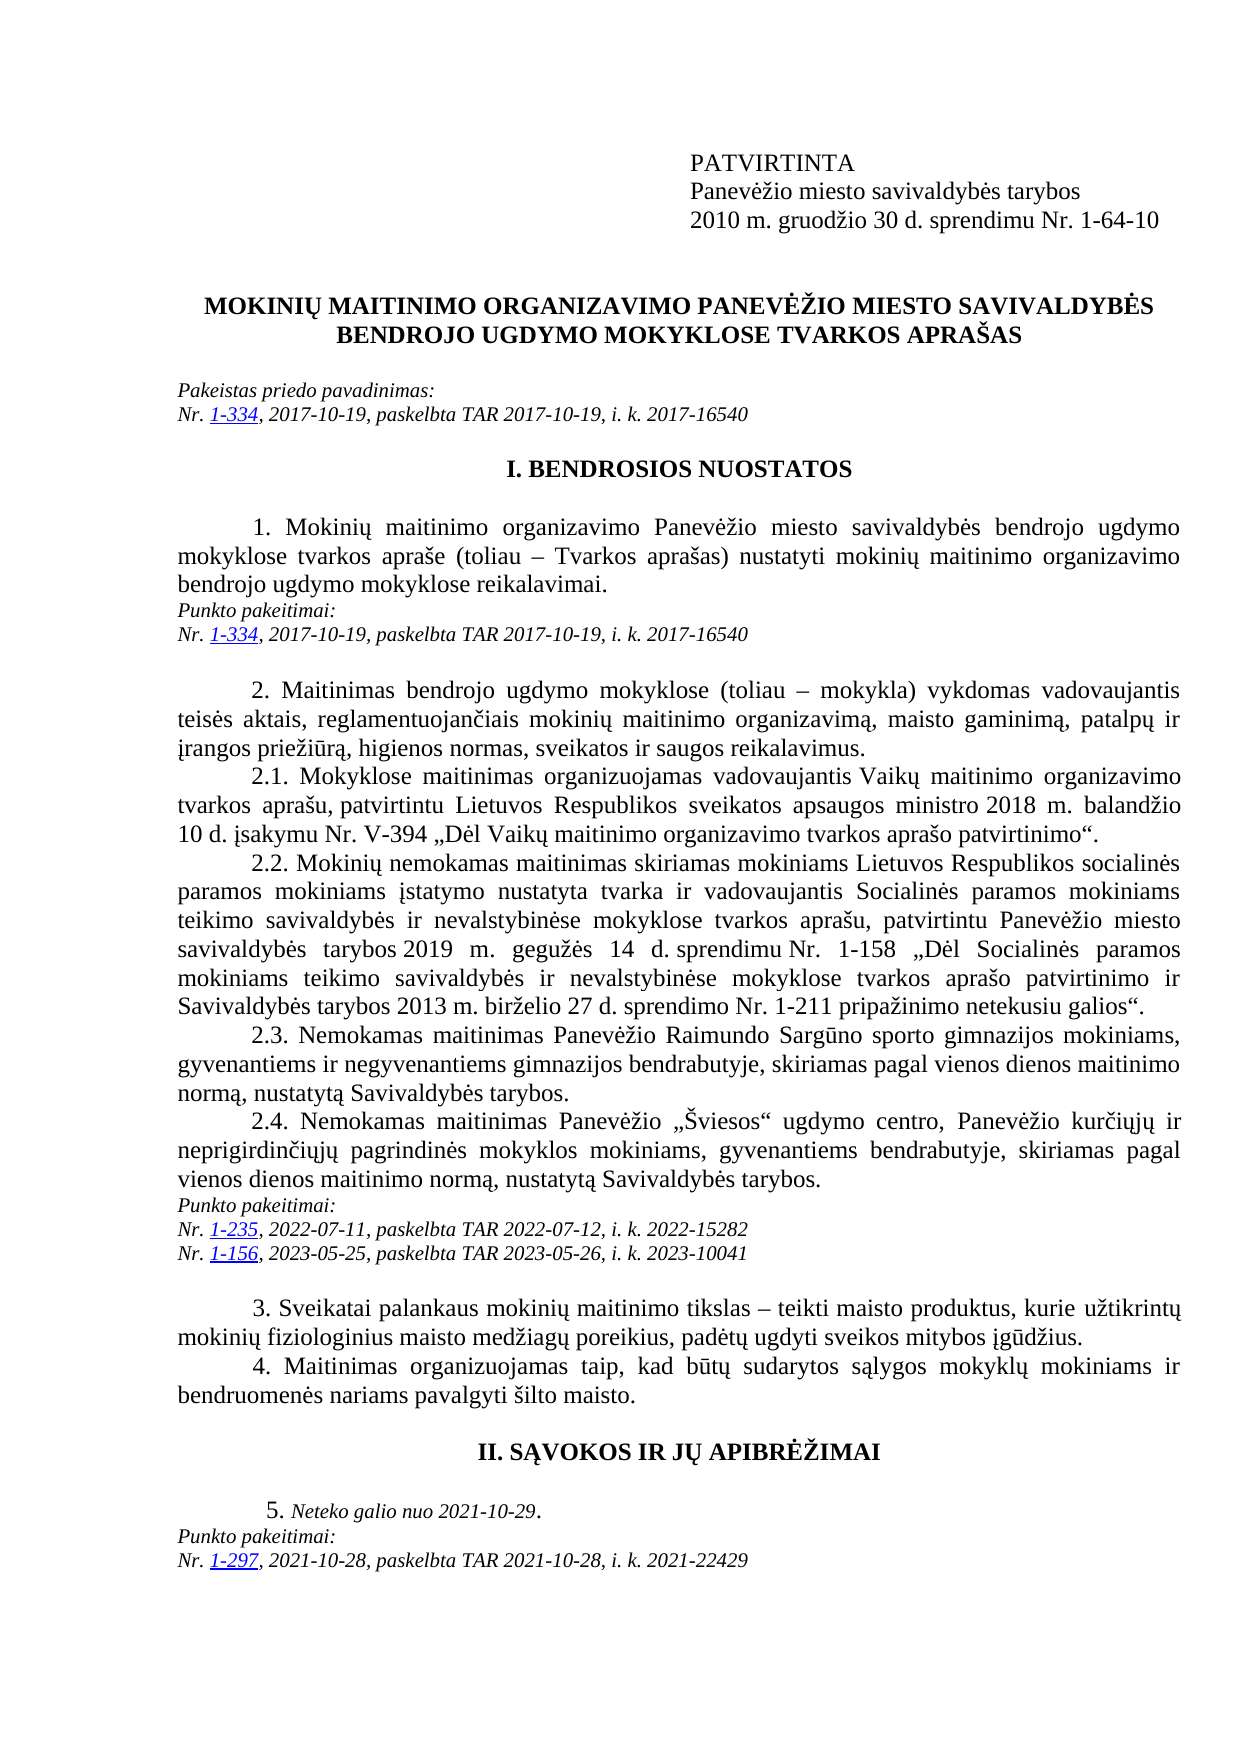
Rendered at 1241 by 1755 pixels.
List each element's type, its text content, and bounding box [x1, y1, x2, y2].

text 3. Sveikatai palankaus mokinių maitinimo tikslas – teikti maisto produktus, kurie užtikrintų mokinių fiziologinius maisto medžiagų poreikius, padėtų ugdyti sveikos mitybos įgūdžius. [177, 1293, 1181, 1351]
text I. BENDROSIOS NUOSTATOS [177, 454, 1181, 483]
text Nr. 1-334, 2017-10-19, paskelbta TAR 2017-10-19, i. k. 2017-16540 [177, 402, 1181, 426]
text 2010 m. gruodžio 30 d. sprendimu Nr. 1-64-10 [690, 205, 1181, 234]
text 4. Maitinimas organizuojamas taip, kad būtų sudarytos sąlygos mokyklų mokiniams ir bendruomenės nariams pavalgyti šilto maisto. [177, 1351, 1181, 1408]
text 1. Mokinių maitinimo organizavimo Panevėžio miesto savivaldybės bendrojo ugdymo mokyklose tvarkos apraše (toliau – Tvarkos aprašas) nustatyti mokinių maitinimo organizavimo bendrojo ugdymo mokyklose reikalavimai. [177, 512, 1181, 598]
text Nr. 1-156, 2023-05-25, paskelbta TAR 2023-05-26, i. k. 2023-10041 [177, 1241, 1181, 1265]
text Punkto pakeitimai: [177, 598, 1181, 622]
text Nr. 1-235, 2022-07-11, paskelbta TAR 2022-07-12, i. k. 2022-15282 [177, 1217, 1181, 1241]
text II. SĄVOKOS IR JŲ APIBRĖŽIMAI [177, 1437, 1181, 1466]
text 2.2. Mokinių nemokamas maitinimas skiriamas mokiniams Lietuvos Respublikos socialinės paramos mokiniams įstatymo nustatyta tvarka ir vadovaujantis Socialinės paramos mokiniams teikimo savivaldybės ir nevalstybinėse mokyklose tvarkos aprašu, patvirtintu Panevėžio miesto savivaldybės tarybos 2019 m. gegužės 14 d. sprendimu Nr. 1-158 „Dėl Socialinės paramos mokiniams teikimo savivaldybės ir nevalstybinėse mokyklose tvarkos aprašo patvirtinimo ir Savivaldybės tarybos 2013 m. birželio 27 d. sprendimo Nr. 1-211 pripažinimo netekusiu galios“. [177, 848, 1181, 1020]
text Nr. 1-297, 2021-10-28, paskelbta TAR 2021-10-28, i. k. 2021-22429 [177, 1548, 1181, 1572]
text 5. Neteko galio nuo 2021-10-29. [177, 1495, 1181, 1523]
text Panevėžio miesto savivaldybės tarybos [690, 176, 1181, 205]
text 2.4. Nemokamas maitinimas Panevėžio „Šviesos“ ugdymo centro, Panevėžio kurčiųjų ir neprigirdinčiųjų pagrindinės mokyklos mokiniams, gyvenantiems bendrabutyje, skiriamas pagal vienos dienos maitinimo normą, nustatytą Savivaldybės tarybos. [177, 1106, 1181, 1193]
text 2.1. Mokyklose maitinimas organizuojamas vadovaujantis Vaikų maitinimo organizavimo tvarkos aprašu, patvirtintu Lietuvos Respublikos sveikatos apsaugos ministro 2018 m. balandžio 10 d. įsakymu Nr. V-394 „Dėl Vaikų maitinimo organizavimo tvarkos aprašo patvirtinimo“. [177, 761, 1181, 848]
text PATVIRTINTA [690, 148, 1181, 176]
text 2.3. Nemokamas maitinimas Panevėžio Raimundo Sargūno sporto gimnazijos mokiniams, gyvenantiems ir negyvenantiems gimnazijos bendrabutyje, skiriamas pagal vienos dienos maitinimo normą, nustatytą Savivaldybės tarybos. [177, 1020, 1181, 1106]
text 2. Maitinimas bendrojo ugdymo mokyklose (toliau – mokykla) vykdomas vadovaujantis teisės aktais, reglamentuojančiais mokinių maitinimo organizavimą, maisto gaminimą, patalpų ir įrangos priežiūrą, higienos normas, sveikatos ir saugos reikalavimus. [177, 675, 1181, 761]
text MOKINIŲ MAITINIMO ORGANIZAVIMO PANEVĖŽIO MIESTO SAVIVALDYBĖS BENDROJO UGDYMO MOKYKLOSE TVARKOS APRAŠAS [177, 291, 1181, 349]
text Punkto pakeitimai: [177, 1523, 1181, 1548]
text Pakeistas priedo pavadinimas: [177, 378, 1181, 402]
text Nr. 1-334, 2017-10-19, paskelbta TAR 2017-10-19, i. k. 2017-16540 [177, 622, 1181, 646]
text Punkto pakeitimai: [177, 1193, 1181, 1217]
